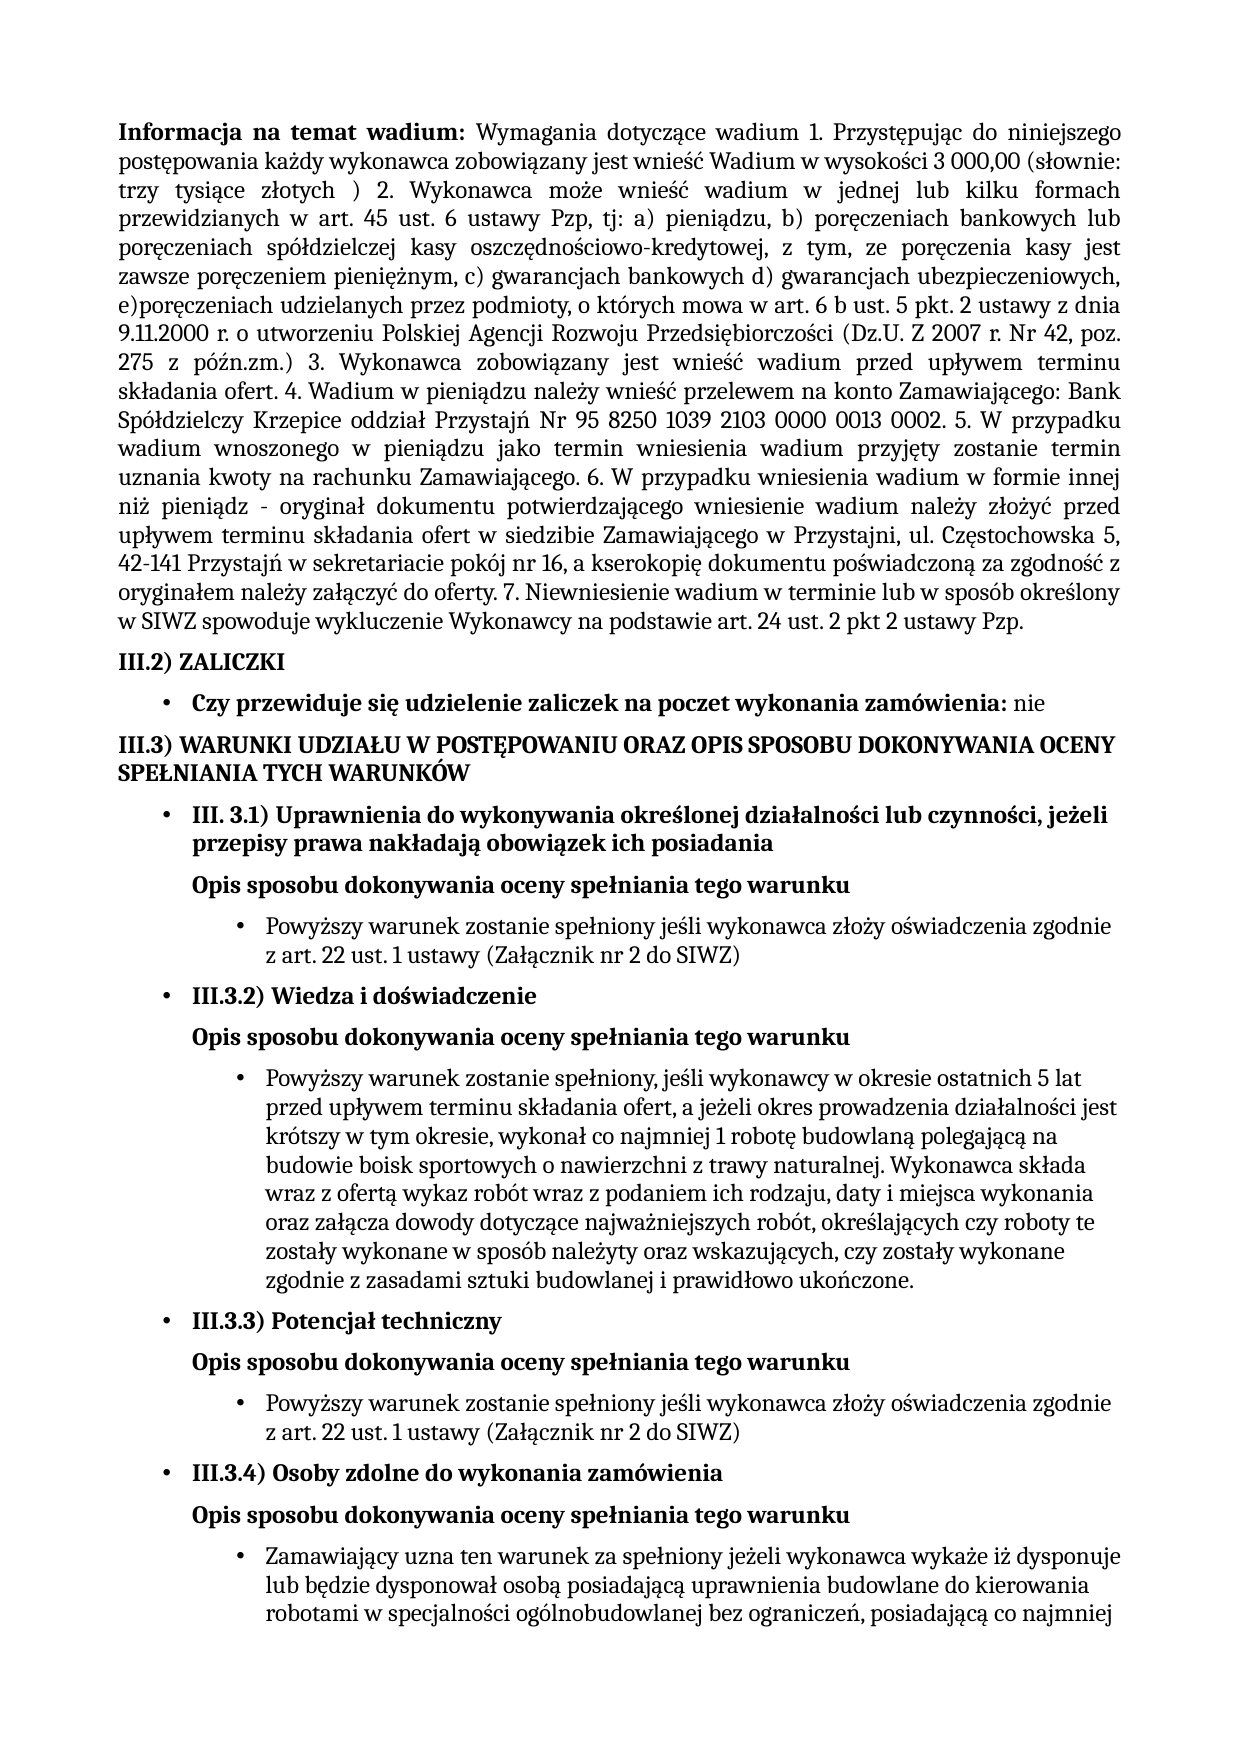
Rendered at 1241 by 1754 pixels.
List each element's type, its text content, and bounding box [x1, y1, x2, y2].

list Zamawiający uzna ten warunek za spełniony jeżeli wykonawca wykaże iż dysponuje lub będzie dysponował osobą posiadającą uprawnienia budowlane do kierowania robotami w specjalności ogólnobudowlanej bez ograniczeń, posiadającą co najmniej [236, 1542, 1122, 1628]
list Opis sposobu dokonywania oceny spełniania tego warunku [162, 1501, 1122, 1529]
list III.3.4) Osoby zdolne do wykonania zamówienia [162, 1459, 1122, 1488]
list III.3.2) Wiedza i doświadczenie [162, 982, 1122, 1011]
list Powyższy warunek zostanie spełniony, jeśli wykonawcy w okresie ostatnich 5 lat przed upływem terminu składania ofert, a jeżeli okres prowadzenia działalności jest krótszy w tym okresie, wykonał co najmniej 1 robotę budowlaną polegającą na budowie boisk sportowych o nawierzchni z trawy naturalnej. Wykonawca składa wraz z ofertą wykaz robót wraz z podaniem ich rodzaju, daty i miejsca wykonania oraz załącza dowody dotyczące najważniejszych robót, określających czy roboty te zostały wykonane w sposób należyty oraz wskazujących, czy zostały wykonane zgodnie z zasadami sztuki budowlanej i prawidłowo ukończone. [236, 1064, 1122, 1294]
list Czy przewiduje się udzielenie zaliczek na poczet wykonania zamówienia: nie [162, 689, 1122, 718]
text III.2) ZALICZKI [118, 648, 1122, 677]
list III.3.3) Potencjał techniczny [162, 1307, 1122, 1336]
text Informacja na temat wadium: Wymagania dotyczące wadium 1. Przystępując do niniejszego postępowania każdy wykonawca zobowiązany jest wnieść Wadium w wysokości 3 000,00 (słownie: trzy tysiące złotych ) 2. Wykonawca może wnieść wadium w jednej lub kilku formach przewidzianych w art. 45 ust. 6 ustawy Pzp, tj: a) pieniądzu, b) poręczeniach bankowych lub poręczeniach spółdzielczej kasy oszczędnościowo-kredytowej, z tym, ze poręczenia kasy jest zawsze poręczeniem pieniężnym, c) gwarancjach bankowych d) gwarancjach ubezpieczeniowych, e)poręczeniach udzielanych przez podmioty, o których mowa w art. 6 b ust. 5 pkt. 2 ustawy z dnia 9.11.2000 r. o utworzeniu Polskiej Agencji Rozwoju Przedsiębiorczości (Dz.U. Z 2007 r. Nr 42, poz. 275 z późn.zm.) 3. Wykonawca zobowiązany jest wnieść wadium przed upływem terminu składania ofert. 4. Wadium w pieniądzu należy wnieść przelewem na konto Zamawiającego: Bank Spółdzielczy Krzepice oddział Przystajń Nr 95 8250 1039 2103 0000 0013 0002. 5. W przypadku wadium wnoszonego w pieniądzu jako termin wniesienia wadium przyjęty zostanie termin uznania kwoty na rachunku Zamawiającego. 6. W przypadku wniesienia wadium w formie innej niż pieniądz - oryginał dokumentu potwierdzającego wniesienie wadium należy złożyć przed upływem terminu składania ofert w siedzibie Zamawiającego w Przystajni, ul. Częstochowska 5, 42-141 Przystajń w sekretariacie pokój nr 16, a kserokopię dokumentu poświadczoną za zgodność z oryginałem należy załączyć do oferty. 7. Niewniesienie wadium w terminie lub w sposób określony w SIWZ spowoduje wykluczenie Wykonawcy na podstawie art. 24 ust. 2 pkt 2 ustawy Pzp. [118, 118, 1122, 636]
list III. 3.1) Uprawnienia do wykonywania określonej działalności lub czynności, jeżeli przepisy prawa nakładają obowiązek ich posiadania [162, 801, 1122, 858]
list Powyższy warunek zostanie spełniony jeśli wykonawca złoży oświadczenia zgodnie z art. 22 ust. 1 ustawy (Załącznik nr 2 do SIWZ) [236, 1389, 1122, 1447]
text III.3) WARUNKI UDZIAŁU W POSTĘPOWANIU ORAZ OPIS SPOSOBU DOKONYWANIA OCENY SPEŁNIANIA TYCH WARUNKÓW [118, 731, 1122, 788]
list Powyższy warunek zostanie spełniony jeśli wykonawca złoży oświadczenia zgodnie z art. 22 ust. 1 ustawy (Załącznik nr 2 do SIWZ) [236, 912, 1122, 969]
list Opis sposobu dokonywania oceny spełniania tego warunku [162, 1023, 1122, 1052]
list Opis sposobu dokonywania oceny spełniania tego warunku [162, 871, 1122, 899]
list Opis sposobu dokonywania oceny spełniania tego warunku [162, 1348, 1122, 1377]
